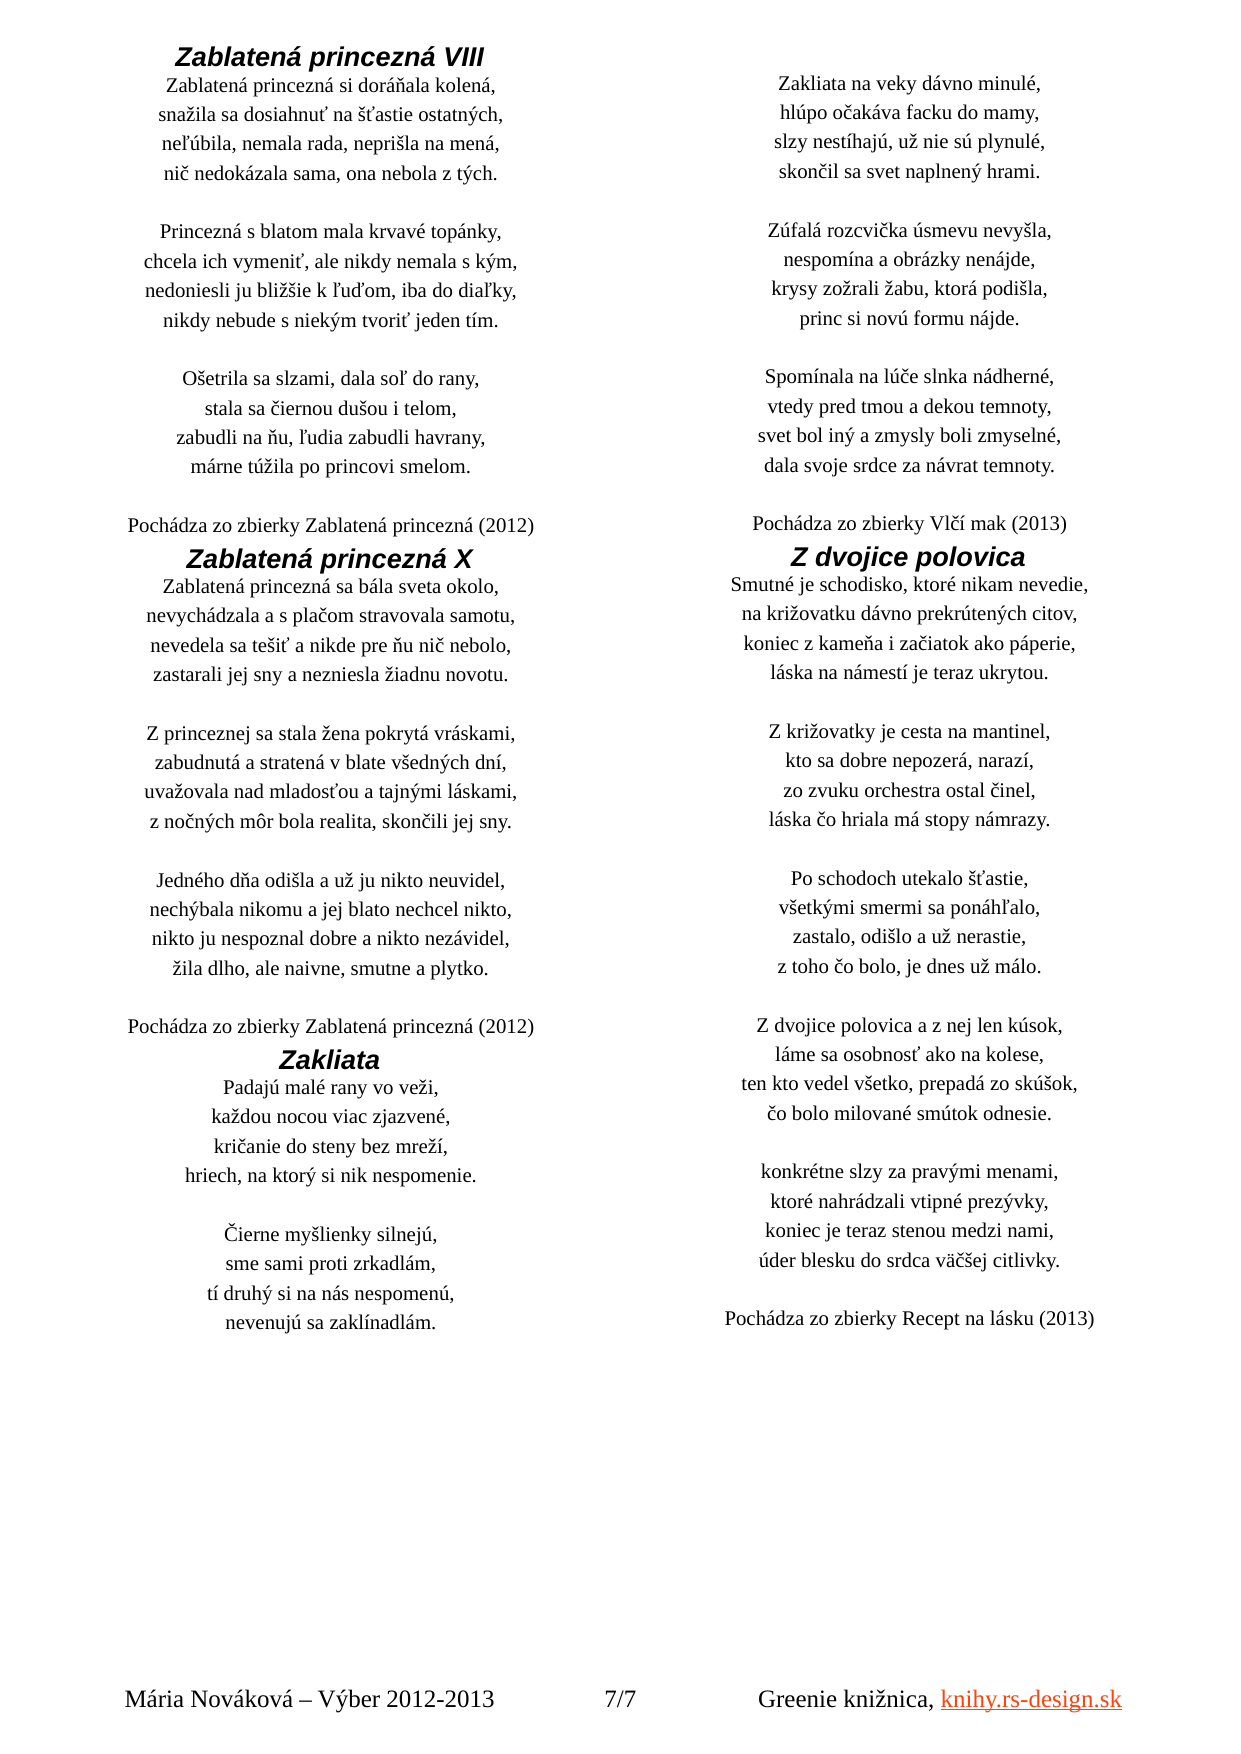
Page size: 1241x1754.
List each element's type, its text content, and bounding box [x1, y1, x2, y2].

text zabudli na ňu, ľudia zabudli havrany, [41, 425, 620, 449]
text nikdy nebude s niekým tvoriť jeden tím. [41, 308, 620, 332]
text Pochádza zo zbierky Zablatená princezná (2012) [41, 513, 620, 537]
text dala svoje srdce za návrat temnoty. [620, 453, 1199, 477]
text zabudnutá a stratená v blate všedných dní, [41, 750, 620, 774]
text na križovatku dávno prekrútených citov, [620, 601, 1199, 625]
text Smutné je schodisko, ktoré nikam nevedie, [620, 572, 1199, 596]
text ktoré nahrádzali vtipné prezývky, [620, 1189, 1199, 1213]
text všetkými smermi sa ponáhľalo, [620, 895, 1199, 919]
text Z princeznej sa stala žena pokrytá vráskami, [41, 721, 620, 745]
text z nočných môr bola realita, skončili jej sny. [41, 809, 620, 833]
text Zablatená princezná si doráňala kolená, [41, 73, 620, 97]
text nikto ju nespoznal dobre a nikto nezávidel, [41, 926, 620, 950]
text nechýbala nikomu a jej blato nechcel nikto, [41, 897, 620, 921]
text nedoniesli ju bližšie k ľuďom, iba do diaľky, [41, 278, 620, 302]
text vtedy pred tmou a dekou temnoty, [620, 394, 1199, 418]
text nespomína a obrázky nenájde, [620, 247, 1199, 271]
text nevedela sa tešiť a nikde pre ňu nič nebolo, [41, 633, 620, 657]
text čo bolo milované smútok odnesie. [620, 1101, 1199, 1125]
text Ošetrila sa slzami, dala soľ do rany, [41, 366, 620, 390]
text hlúpo očakáva facku do mamy, [620, 100, 1199, 124]
text z toho čo bolo, je dnes už málo. [620, 954, 1199, 978]
text krysy zožrali žabu, ktorá podišla, [620, 276, 1199, 300]
text úder blesku do srdca väčšej citlivky. [620, 1248, 1199, 1272]
text koniec z kameňa i začiatok ako páperie, [620, 631, 1199, 655]
text zastarali jej sny a nezniesla žiadnu novotu. [41, 662, 620, 686]
text snažila sa dosiahnuť na šťastie ostatných, [41, 102, 620, 126]
text svet bol iný a zmysly boli zmyselné, [620, 423, 1199, 447]
text zastalo, odišlo a už nerastie, [620, 924, 1199, 948]
text Padajú malé rany vo veži, [41, 1075, 620, 1099]
text láska na námestí je teraz ukrytou. [620, 660, 1199, 684]
subtitle Zablatená princezná VIII [41, 41, 620, 73]
text Z križovatky je cesta na mantinel, [620, 719, 1199, 743]
text chcela ich vymeniť, ale nikdy nemala s kým, [41, 249, 620, 273]
text Pochádza zo zbierky Zablatená princezná (2012) [41, 1014, 620, 1038]
text koniec je teraz stenou medzi nami, [620, 1218, 1199, 1242]
text Pochádza zo zbierky Recept na lásku (2013) [620, 1306, 1199, 1330]
text tí druhý si na nás nespomenú, [41, 1281, 620, 1305]
text nevychádzala a s plačom stravovala samotu, [41, 603, 620, 627]
text Spomínala na lúče slnka nádherné, [620, 364, 1199, 388]
text nevenujú sa zaklínadlám. [41, 1310, 620, 1334]
text žila dlho, ale naivne, smutne a plytko. [41, 956, 620, 980]
text láska čo hriala má stopy námrazy. [620, 807, 1199, 831]
text zo zvuku orchestra ostal činel, [620, 778, 1199, 802]
text skončil sa svet naplnený hrami. [620, 159, 1199, 183]
text ten kto vedel všetko, prepadá zo skúšok, [620, 1071, 1199, 1095]
text Jedného dňa odišla a už ju nikto neuvidel, [41, 868, 620, 892]
subtitle Zakliata [41, 1044, 620, 1075]
text márne túžila po princovi smelom. [41, 454, 620, 478]
text Zablatená princezná sa bála sveta okolo, [41, 574, 620, 598]
text každou nocou viac zjazvené, [41, 1104, 620, 1128]
text slzy nestíhajú, už nie sú plynulé, [620, 129, 1199, 153]
text Z dvojice polovica a z nej len kúsok, [620, 1013, 1199, 1037]
text konkrétne slzy za pravými menami, [620, 1159, 1199, 1183]
text Princezná s blatom mala krvavé topánky, [41, 219, 620, 243]
text kto sa dobre nepozerá, narazí, [620, 748, 1199, 772]
text stala sa čiernou dušou i telom, [41, 396, 620, 420]
subtitle Z dvojice polovica [620, 541, 1199, 572]
text princ si novú formu nájde. [620, 306, 1199, 330]
text sme sami proti zrkadlám, [41, 1251, 620, 1275]
text uvažovala nad mladosťou a tajnými láskami, [41, 779, 620, 803]
text Zúfalá rozcvička úsmevu nevyšla, [620, 218, 1199, 242]
text láme sa osobnosť ako na kolese, [620, 1042, 1199, 1066]
text kričanie do steny bez mreží, [41, 1134, 620, 1158]
text Pochádza zo zbierky Vlčí mak (2013) [620, 511, 1199, 535]
text Po schodoch utekalo šťastie, [620, 866, 1199, 890]
text nič nedokázala sama, ona nebola z tých. [41, 161, 620, 185]
text neľúbila, nemala rada, neprišla na mená, [41, 131, 620, 155]
text Čierne myšlienky silnejú, [41, 1222, 620, 1246]
text Zakliata na veky dávno minulé, [620, 71, 1199, 95]
text hriech, na ktorý si nik nespomenie. [41, 1163, 620, 1187]
subtitle Zablatená princezná X [41, 543, 620, 574]
